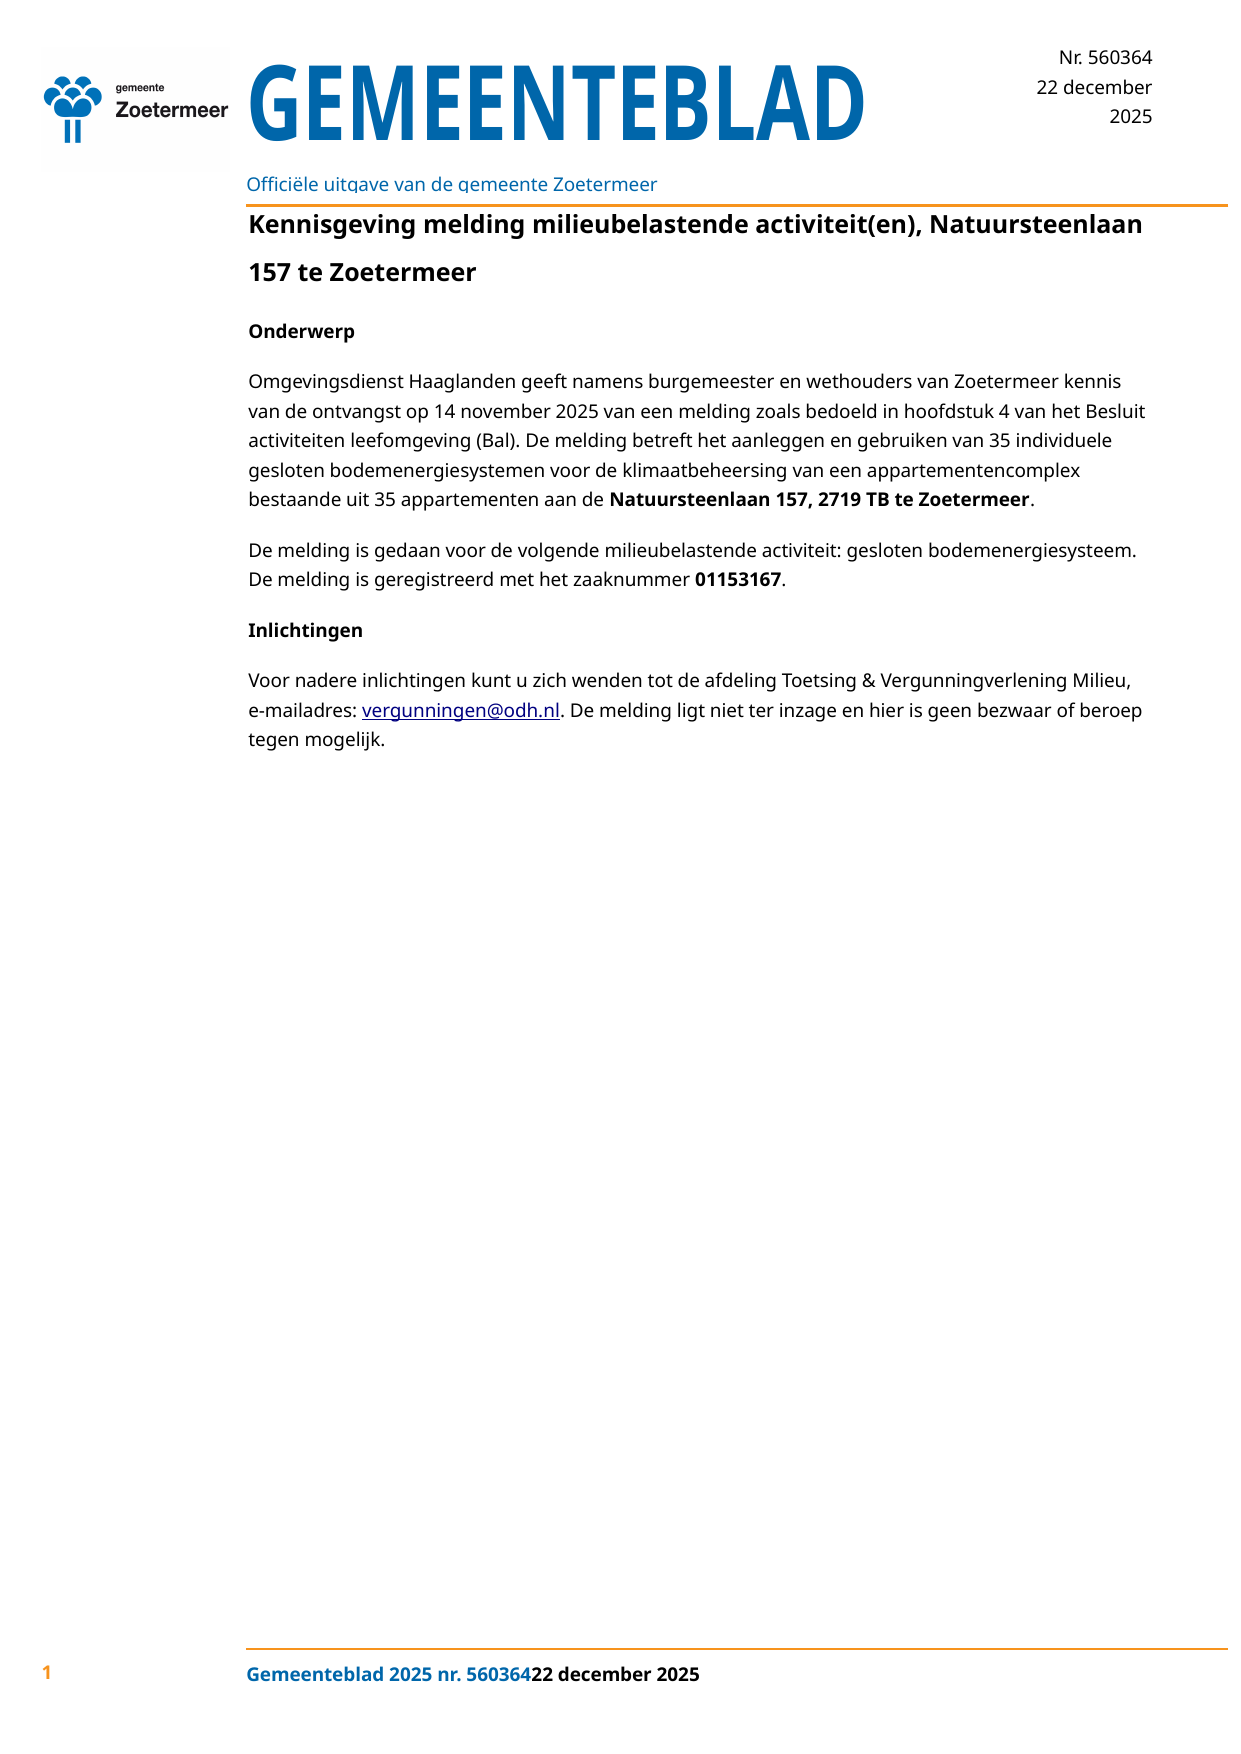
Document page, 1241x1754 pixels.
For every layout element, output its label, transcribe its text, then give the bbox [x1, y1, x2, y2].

text Inlichtingen [248, 617, 1152, 643]
text Omgevingsdienst Haaglanden geeft namens burgemeester en wethouders van Zoetermeer kennis van de ontvangst op 14 november 2025 van een melding zoals bedoeld in hoofdstuk 4 van het Besluit activiteiten leefomgeving (Bal). De melding betreft het aanleggen en gebruiken van 35 individuele gesloten bodemenergiesystemen voor de klimaatbeheersing van een appartementencomplex bestaande uit 35 appartementen aan de Natuursteenlaan 157, 2719 TB te Zoetermeer. [248, 368, 1152, 512]
text Voor nadere inlichtingen kunt u zich wenden tot de afdeling Toetsing & Vergunningverlening Milieu, e-mailadres: vergunningen@odh.nl. De melding ligt niet ter inzage en hier is geen bezwaar of beroep tegen mogelijk. [248, 667, 1152, 752]
text Onderwerp [248, 318, 1152, 344]
text Kennisgeving melding milieubelastende activiteit(en), Natuursteenlaan 157 te Zoetermeer [248, 207, 1152, 288]
picture [41, 47, 231, 172]
text De melding is gedaan voor de volgende milieubelastende activiteit: gesloten bodemenergiesysteem. De melding is geregistreerd met het zaaknummer 01153167. [248, 537, 1152, 592]
